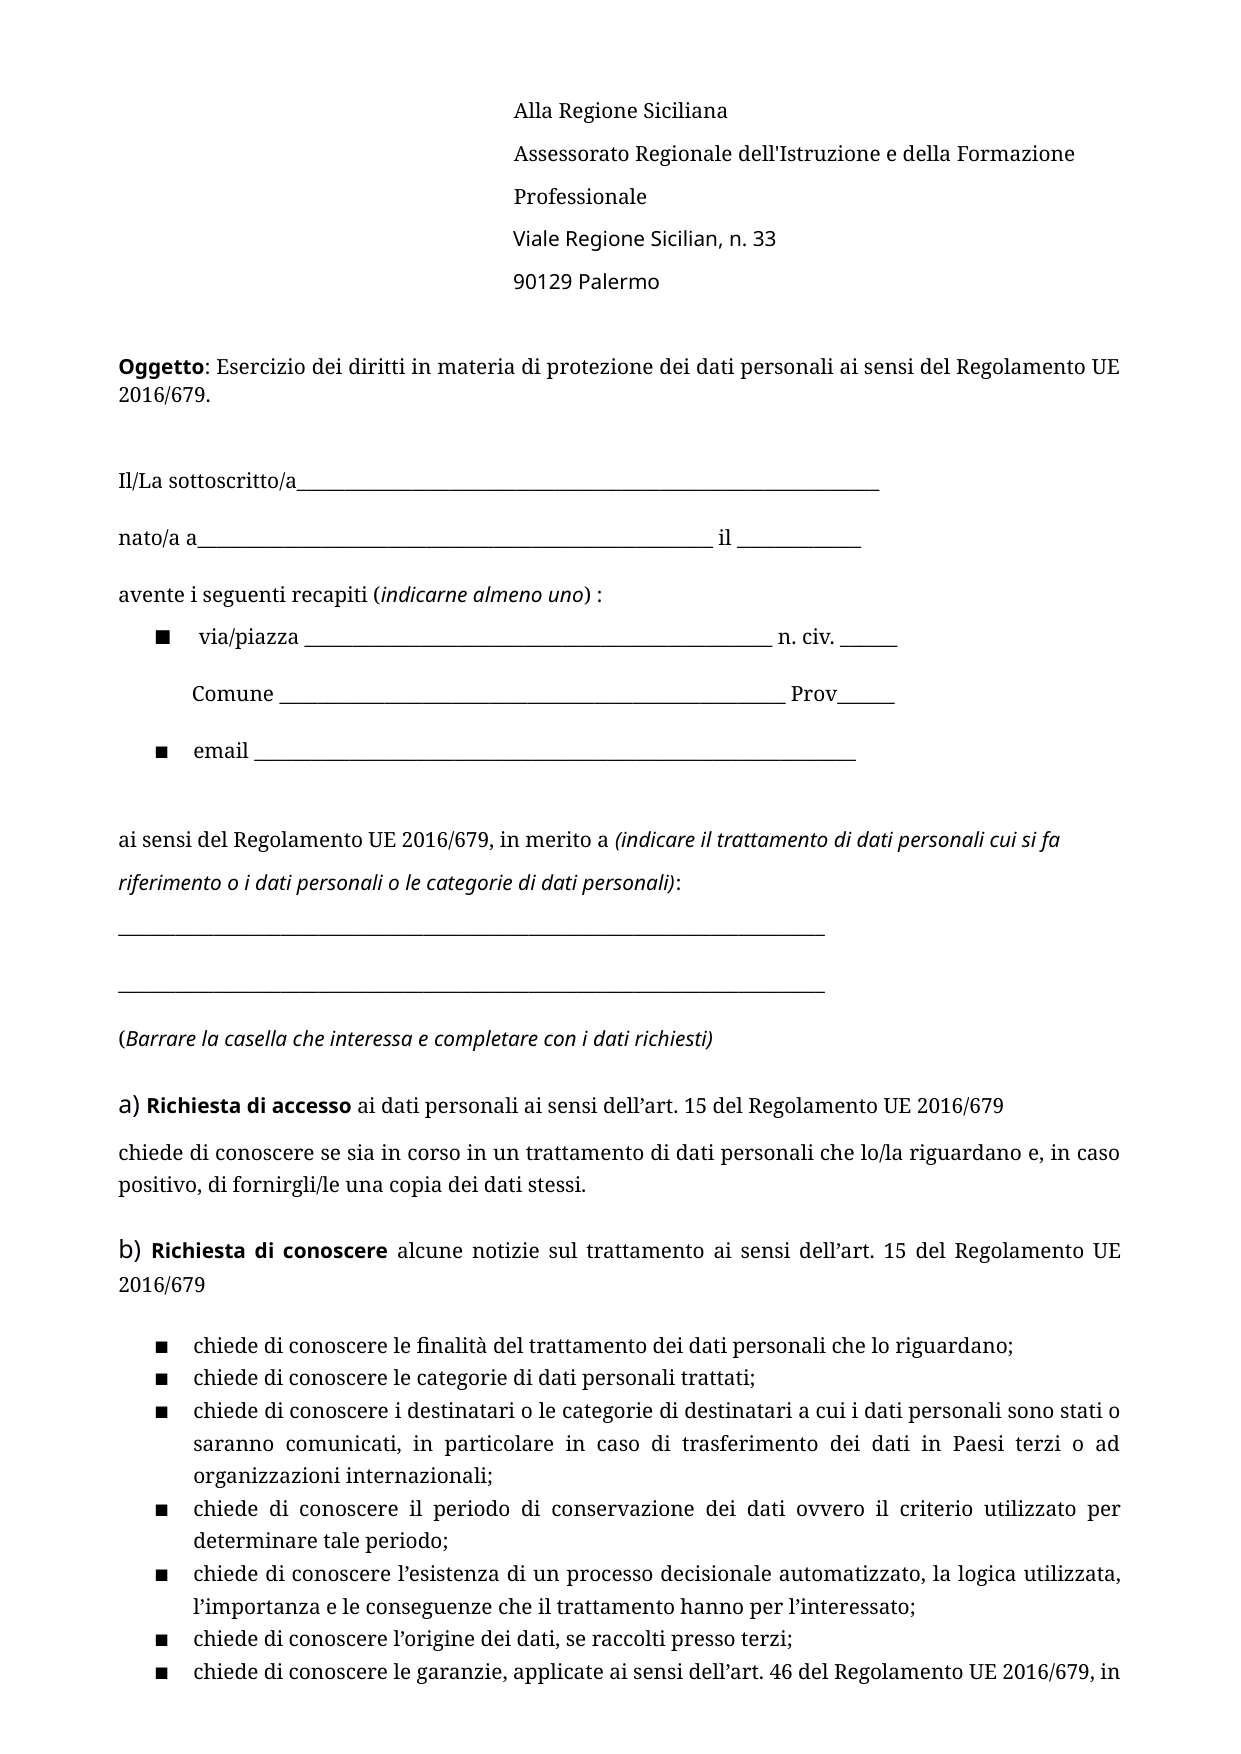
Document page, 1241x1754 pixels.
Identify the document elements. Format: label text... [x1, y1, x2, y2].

text ai sensi del Regolamento UE 2016/679, in merito a (indicare il trattamento di dati personali cui si fa riferimento o i dati personali o le categorie di dati personali): [118, 826, 1122, 897]
list chiede di conoscere le finalità del trattamento dei dati personali che lo riguardano; [156, 1331, 1122, 1359]
text b) Richiesta di conoscere alcune notizie sul trattamento ai sensi dell’art. 15 del Regolamento UE 2016/679 [118, 1232, 1122, 1298]
text Alla Regione Siciliana [514, 97, 1122, 125]
text nato/a a______________________________________________________ il _____________ [118, 523, 1122, 551]
list chiede di conoscere i destinatari o le categorie di destinatari a cui i dati personali sono stati o saranno comunicati, in particolare in caso di trasferimento dei dati in Paesi terzi o ad organizzazioni internazionali; [156, 1396, 1122, 1490]
list chiede di conoscere le categorie di dati personali trattati; [156, 1363, 1122, 1392]
text a) Richiesta di accesso ai dati personali ai sensi dell’art. 15 del Regolamento UE 2016/679 [118, 1087, 1122, 1121]
list email _______________________________________________________________ [156, 736, 1122, 764]
text Oggetto: Esercizio dei diritti in materia di protezione dei dati personali ai sensi del Regolamento UE 2016/679. [118, 352, 1122, 409]
list via/piazza _________________________________________________ n. civ. ______ [156, 622, 1122, 651]
text avente i seguenti recapiti (indicarne almeno uno) : [118, 580, 1122, 608]
text __________________________________________________________________________ [118, 968, 1122, 996]
text (Barrare la casella che interessa e completare con i dati richiesti) [118, 1024, 1122, 1053]
list chiede di conoscere il periodo di conservazione dei dati ovvero il criterio utilizzato per determinare tale periodo; [156, 1494, 1122, 1555]
text Il/La sottoscritto/a_____________________________________________________________ [118, 466, 1122, 494]
text Viale Regione Sicilian, n. 33 [118, 224, 1122, 253]
text Assessorato Regionale dell'Istruzione e della Formazione Professionale [514, 139, 1122, 210]
list chiede di conoscere l’esistenza di un processo decisionale automatizzato, la logica utilizzata, l’importanza e le conseguenze che il trattamento hanno per l’interessato; [156, 1559, 1122, 1620]
text Comune _____________________________________________________ Prov______ [118, 679, 1122, 708]
list chiede di conoscere le garanzie, applicate ai sensi dell’art. 46 del Regolamento UE 2016/679, in [156, 1657, 1122, 1685]
text chiede di conoscere se sia in corso in un trattamento di dati personali che lo/la riguardano e, in caso positivo, di fornirgli/le una copia dei dati stessi. [118, 1138, 1122, 1199]
list chiede di conoscere l’origine dei dati, se raccolti presso terzi; [156, 1624, 1122, 1653]
text __________________________________________________________________________ [118, 911, 1122, 939]
text 90129 Palermo [118, 267, 1122, 295]
